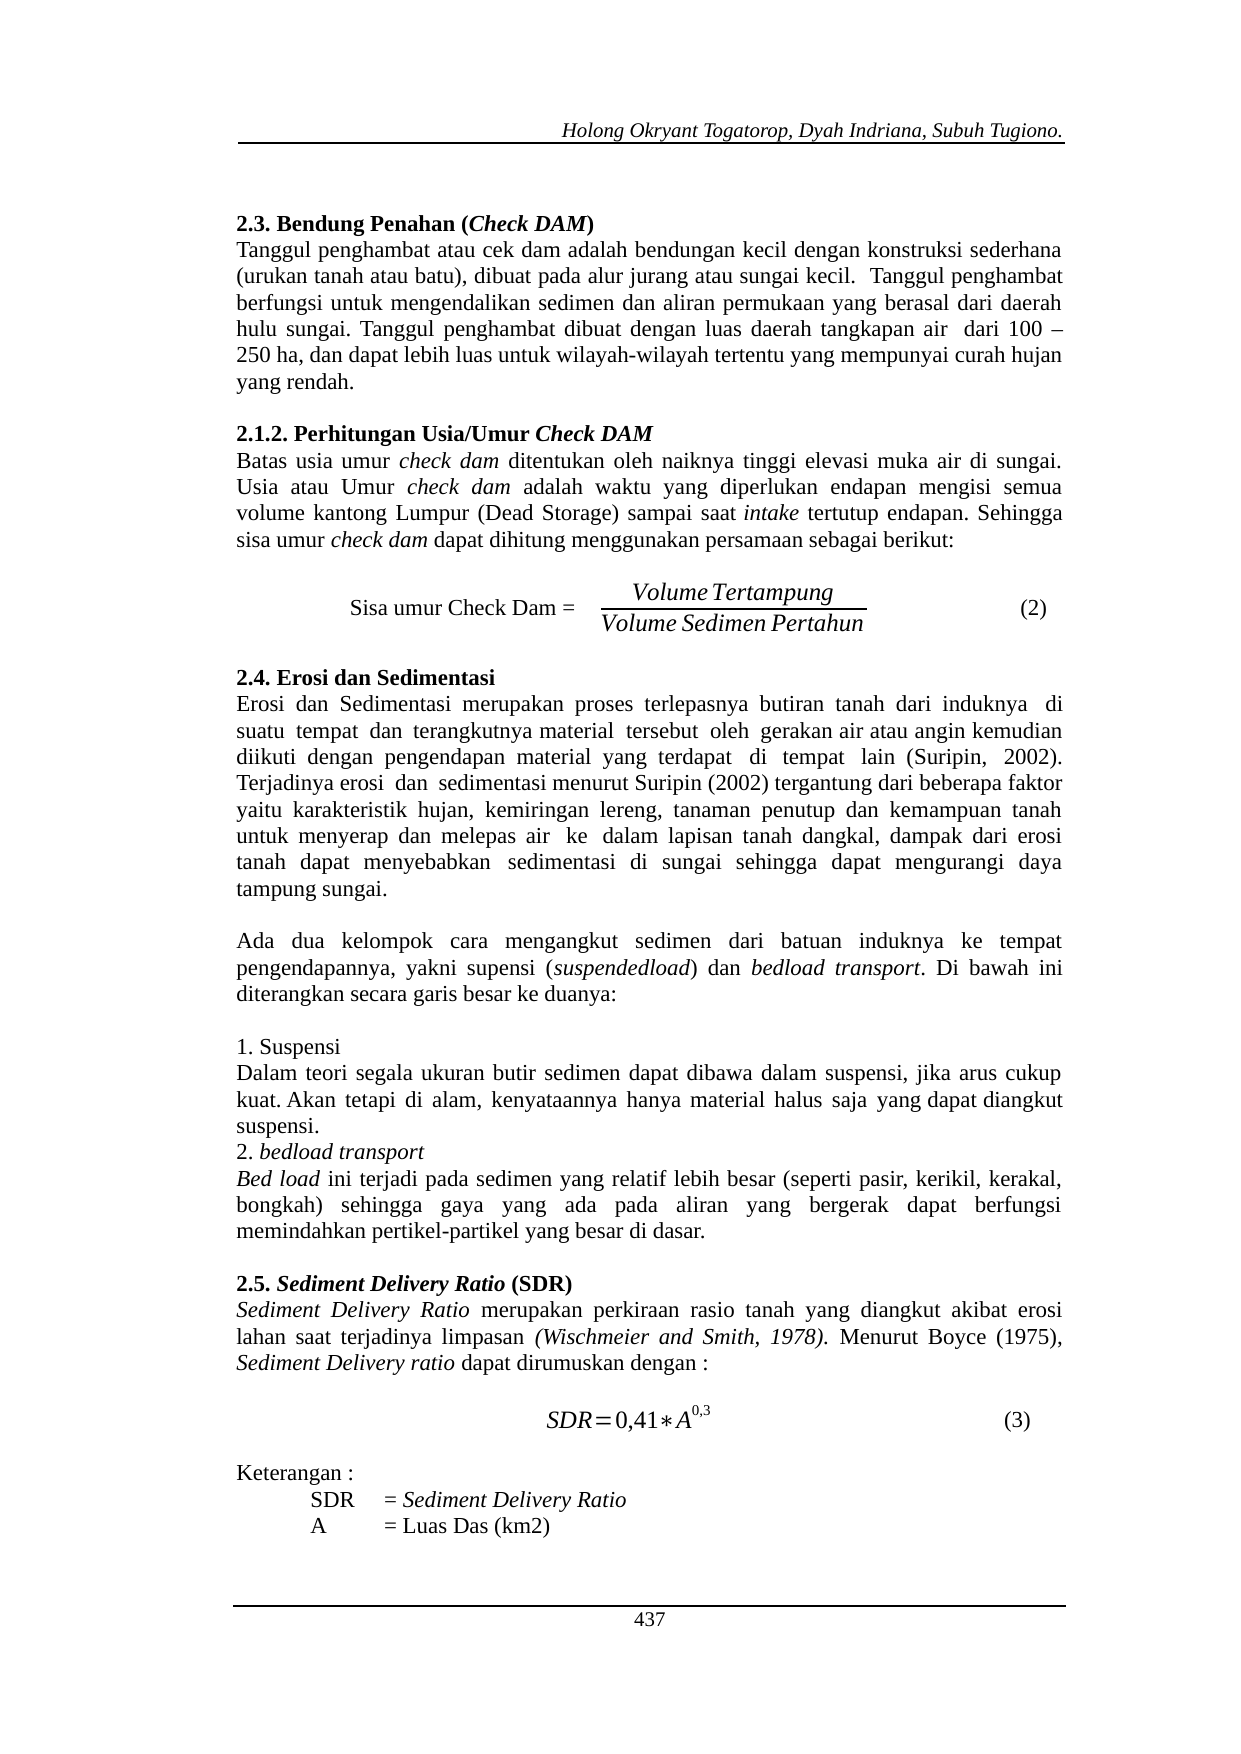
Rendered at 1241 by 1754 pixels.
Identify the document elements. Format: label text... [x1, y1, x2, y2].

text SDR = Sediment Delivery Ratio [236, 1486, 1063, 1512]
text Bed load ini terjadi pada sedimen yang relatif lebih besar (seperti pasir, kerikil, kerakal, bongkah) sehingga gaya yang ada pada aliran yang bergerak dapat berfungsi memindahkan pertikel-partikel yang besar di dasar. [236, 1165, 1063, 1244]
text 2.3. Bendung Penahan (Check DAM) [236, 209, 1063, 236]
text (3) [236, 1402, 1063, 1433]
text 2.5. Sediment Delivery Ratio (SDR) [236, 1270, 1063, 1296]
text 2.4. Erosi dan Sedimentasi [236, 664, 1063, 690]
text Dalam teori segala ukuran butir sedimen dapat dibawa dalam suspensi, jika arus cukup kuat. Akan tetapi di alam, kenyataannya hanya material halus saja yang dapat diangkut suspensi. [236, 1059, 1063, 1138]
text A = Luas Das (km2) [236, 1512, 1063, 1538]
text Tanggul penghambat atau cek dam adalah bendungan kecil dengan konstruksi sederhana (urukan tanah atau batu), dibuat pada alur jurang atau sungai kecil. Tanggul penghambat berfungsi untuk mengendalikan sedimen dan aliran permukaan yang berasal dari daerah hulu sungai. Tanggul penghambat dibuat dengan luas daerah tangkapan air dari 100 – 250 ha, dan dapat lebih luas untuk wilayah-wilayah tertentu yang mempunyai curah hujan yang rendah. [236, 236, 1063, 394]
text 2. bedload transport [236, 1138, 1063, 1165]
text Ada dua kelompok cara mengangkut sedimen dari batuan induknya ke tempat pengendapannya, yakni supensi (suspendedload) dan bedload transport. Di bawah ini diterangkan secara garis besar ke duanya: [236, 927, 1063, 1007]
text Batas usia umur check dam ditentukan oleh naiknya tinggi elevasi muka air di sungai. Usia atau Umur check dam adalah waktu yang diperlukan endapan mengisi semua volume kantong Lumpur (Dead Storage) sampai saat intake tertutup endapan. Sehingga sisa umur check dam dapat dihitung menggunakan persamaan sebagai berikut: [236, 447, 1063, 552]
text Erosi dan Sedimentasi merupakan proses terlepasnya butiran tanah dari induknya di suatu tempat dan terangkutnya material tersebut oleh gerakan air atau angin kemudian diikuti dengan pengendapan material yang terdapat di tempat lain (Suripin, 2002). Terjadinya erosi dan sedimentasi menurut Suripin (2002) tergantung dari beberapa faktor yaitu karakteristik hujan, kemiringan lereng, tanaman penutup dan kemampuan tanah untuk menyerap dan melepas air ke dalam lapisan tanah dangkal, dampak dari erosi tanah dapat menyebabkan sedimentasi di sungai sehingga dapat mengurangi daya tampung sungai. [236, 690, 1063, 901]
text Keterangan : [236, 1459, 1063, 1486]
text 1. Suspensi [236, 1033, 1063, 1059]
text Sisa umur Check Dam = (2) [236, 578, 1063, 638]
text 2.1.2. Perhitungan Usia/Umur Check DAM [236, 420, 1063, 447]
text Sediment Delivery Ratio merupakan perkiraan rasio tanah yang diangkut akibat erosi lahan saat terjadinya limpasan (Wischmeier and Smith, 1978). Menurut Boyce (1975), Sediment Delivery ratio dapat dirumuskan dengan : [236, 1296, 1063, 1376]
